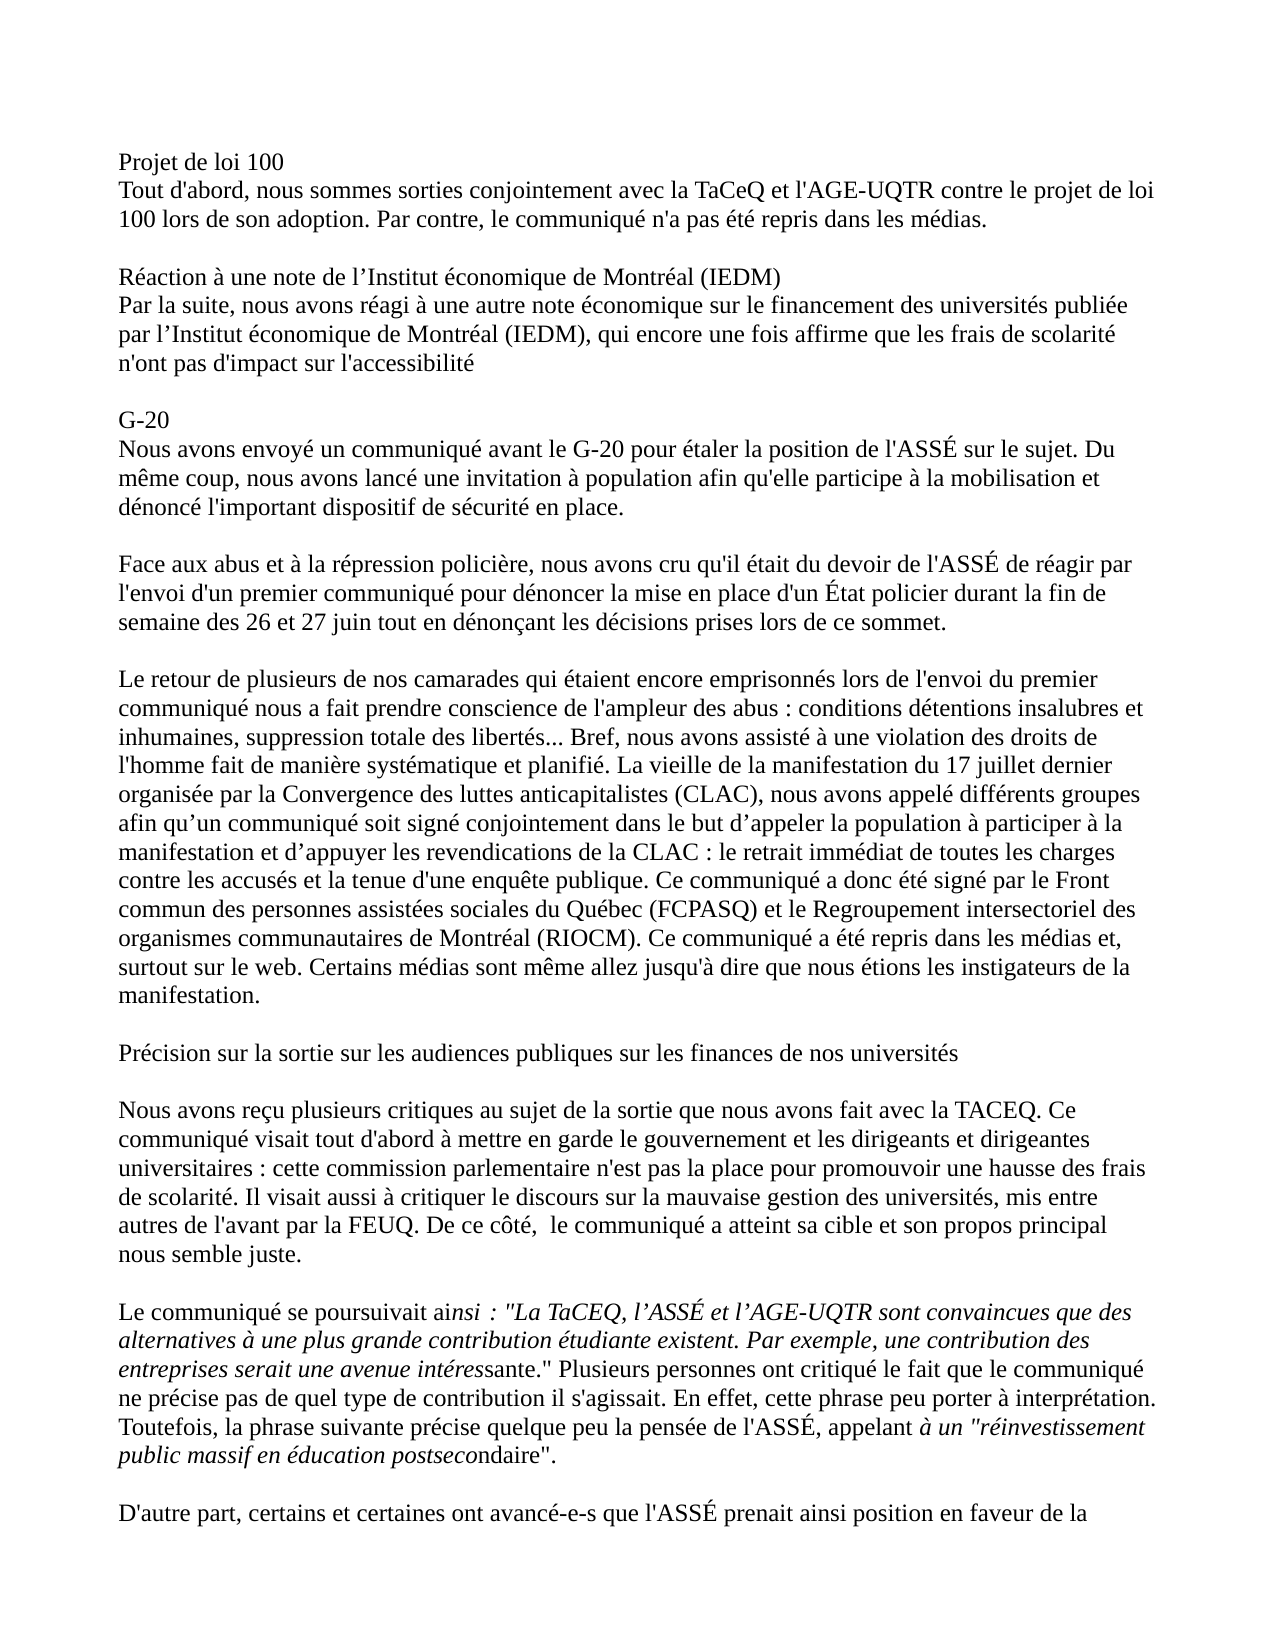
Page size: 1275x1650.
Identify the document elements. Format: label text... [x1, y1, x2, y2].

text G-20 [118, 406, 1157, 434]
text Tout d'abord, nous sommes sorties conjointement avec la TaCeQ et l'AGE-UQTR contre le projet de loi 100 lors de son adoption. Par contre, le communiqué n'a pas été repris dans les médias. [118, 176, 1157, 262]
text Nous avons envoyé un communiqué avant le G-20 pour étaler la position de l'ASSÉ sur le sujet. Du même coup, nous avons lancé une invitation à population afin qu'elle participe à la mobilisation et dénoncé l'important dispositif de sécurité en place. [118, 434, 1157, 521]
text Projet de loi 100 [118, 147, 1157, 176]
text Face aux abus et à la répression policière, nous avons cru qu'il était du devoir de l'ASSÉ de réagir par l'envoi d'un premier communiqué pour dénoncer la mise en place d'un État policier durant la fin de semaine des 26 et 27 juin tout en dénonçant les décisions prises lors de ce sommet. [118, 549, 1157, 636]
text Par la suite, nous avons réagi à une autre note économique sur le financement des universités publiée par l’Institut économique de Montréal (IEDM), qui encore une fois affirme que les frais de scolarité n'ont pas d'impact sur l'accessibilité [118, 291, 1157, 377]
text Nous avons reçu plusieurs critiques au sujet de la sortie que nous avons fait avec la TACEQ. Ce communiqué visait tout d'abord à mettre en garde le gouvernement et les dirigeants et dirigeantes universitaires : cette commission parlementaire n'est pas la place pour promouvoir une hausse des frais de scolarité. Il visait aussi à critiquer le discours sur la mauvaise gestion des universités, mis entre autres de l'avant par la FEUQ. De ce côté, le communiqué a atteint sa cible et son propos principal nous semble juste. Le communiqué se poursuivait ainsi : "La TaCEQ, l’ASSÉ et l’AGE-UQTR sont convaincues que des alternatives à une plus grande contribution étudiante existent. Par exemple, une contribution des entreprises serait une avenue intéressante." Plusieurs personnes ont critiqué le fait que le communiqué ne précise pas de quel type de contribution il s'agissait. En effet, cette phrase peu porter à interprétation. Toutefois, la phrase suivante précise quelque peu la pensée de l'ASSÉ, appelant à un "réinvestissement public massif en éducation postsecondaire". D'autre part, certains et certaines ont avancé-e-s que l'ASSÉ prenait ainsi position en faveur de la [118, 1096, 1157, 1527]
text Précision sur la sortie sur les audiences publiques sur les finances de nos universités [118, 1038, 1157, 1067]
text Le retour de plusieurs de nos camarades qui étaient encore emprisonnés lors de l'envoi du premier communiqué nous a fait prendre conscience de l'ampleur des abus : conditions détentions insalubres et inhumaines, suppression totale des libertés... Bref, nous avons assisté à une violation des droits de l'homme fait de manière systématique et planifié. La vieille de la manifestation du 17 juillet dernier organisée par la Convergence des luttes anticapitalistes (CLAC), nous avons appelé différents groupes afin qu’un communiqué soit signé conjointement dans le but d’appeler la population à participer à la manifestation et d’appuyer les revendications de la CLAC : le retrait immédiat de toutes les charges contre les accusés et la tenue d'une enquête publique. Ce communiqué a donc été signé par le Front commun des personnes assistées sociales du Québec (FCPASQ) et le Regroupement intersectoriel des organismes communautaires de Montréal (RIOCM). Ce communiqué a été repris dans les médias et, surtout sur le web. Certains médias sont même allez jusqu'à dire que nous étions les instigateurs de la manifestation. [118, 664, 1157, 1009]
text Réaction à une note de l’Institut économique de Montréal (IEDM) [118, 262, 1157, 291]
